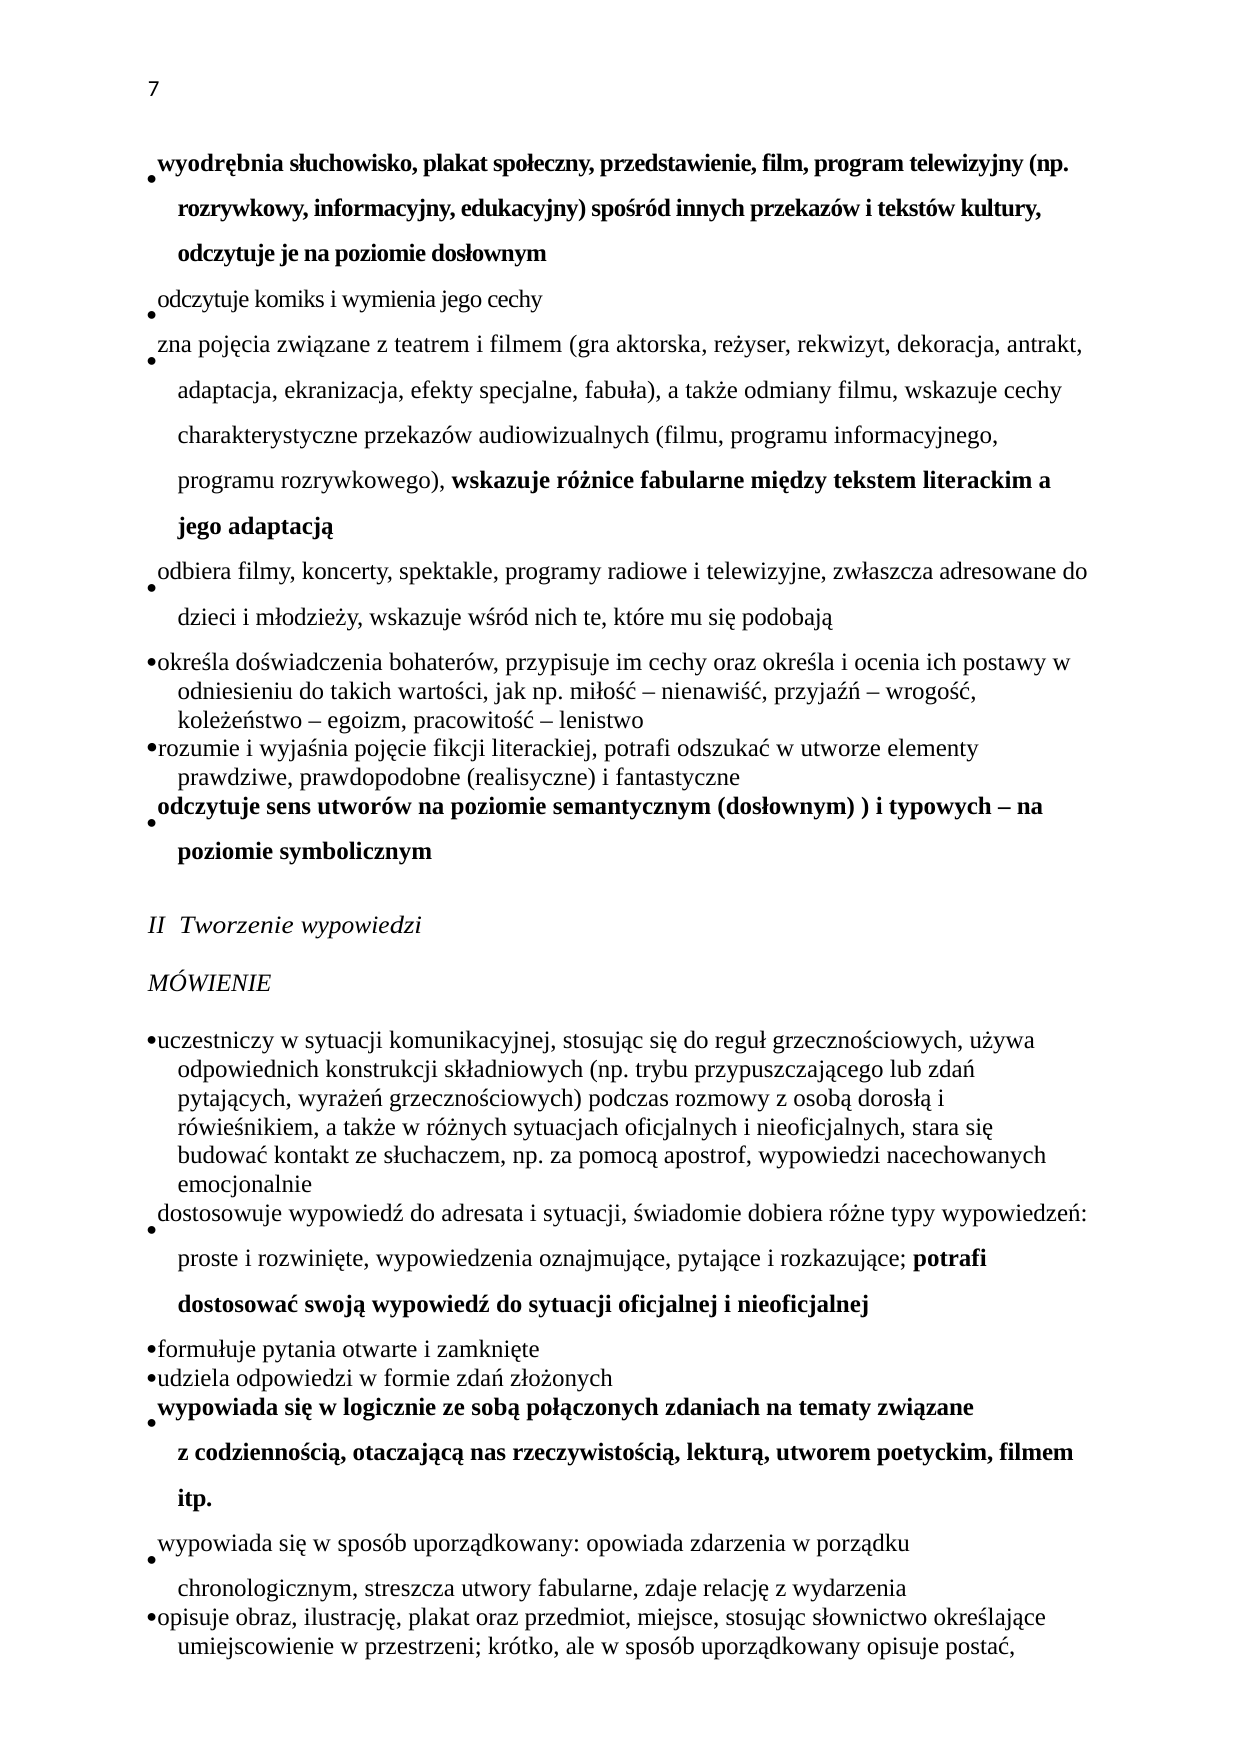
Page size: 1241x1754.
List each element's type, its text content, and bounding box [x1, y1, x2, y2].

list określa doświadczenia bohaterów, przypisuje im cechy oraz określa i ocenia ich postawy w odniesieniu do takich wartości, jak np. miłość – nienawiść, przyjaźń – wrogość, koleżeństwo – egoizm, pracowitość – lenistwo [148, 647, 1086, 733]
list uczestniczy w sytuacji komunikacyjnej, stosując się do reguł grzecznościowych, używa odpowiednich konstrukcji składniowych (np. trybu przypuszczającego lub zdań pytających, wyrażeń grzecznościowych) podczas rozmowy z osobą dorosłą i rówieśnikiem, a także w różnych sytuacjach oficjalnych i nieoficjalnych, stara się budować kontakt ze słuchaczem, np. za pomocą apostrof, wypowiedzi nacechowanych emocjonalnie [148, 1026, 1086, 1198]
list udziela odpowiedzi w formie zdań złożonych [148, 1363, 1095, 1392]
list odczytuje sens utworów na poziomie semantycznym (dosłownym) ) i typowych – na poziomie symbolicznym [148, 791, 1095, 882]
text II Tworzenie wypowiedzi [148, 911, 1095, 939]
list formułuje pytania otwarte i zamknięte [148, 1334, 1095, 1363]
list dostosowuje wypowiedź do adresata i sytuacji, świadomie dobiera różne typy wypowiedzeń: proste i rozwinięte, wypowiedzenia oznajmujące, pytające i rozkazujące; potrafi dostosować swoją wypowiedź do sytuacji oficjalnej i nieoficjalnej [148, 1198, 1095, 1334]
list opisuje obraz, ilustrację, plakat oraz przedmiot, miejsce, stosując słownictwo określające umiejscowienie w przestrzeni; krótko, ale w sposób uporządkowany opisuje postać, [148, 1602, 1086, 1660]
list rozumie i wyjaśnia pojęcie fikcji literackiej, potrafi odszukać w utworze elementy prawdziwe, prawdopodobne (realisyczne) i fantastyczne [148, 733, 1086, 791]
list wyodrębnia słuchowisko, plakat społeczny, przedstawienie, film, program telewizyjny (np. rozrywkowy, informacyjny, edukacyjny) spośród innych przekazów i tekstów kultury, odczytuje je na poziomie dosłownym [148, 148, 1095, 284]
text MÓWIENIE [148, 968, 1095, 997]
list odczytuje komiks i wymienia jego cechy [148, 284, 1095, 329]
list wypowiada się w sposób uporządkowany: opowiada zdarzenia w porządku chronologicznym, streszcza utwory fabularne, zdaje relację z wydarzenia [148, 1528, 1095, 1602]
list odbiera filmy, koncerty, spektakle, programy radiowe i telewizyjne, zwłaszcza adresowane do dzieci i młodzieży, wskazuje wśród nich te, które mu się podobają [148, 556, 1093, 647]
list zna pojęcia związane z teatrem i filmem (gra aktorska, reżyser, rekwizyt, dekoracja, antrakt, adaptacja, ekranizacja, efekty specjalne, fabuła), a także odmiany filmu, wskazuje cechy charakterystyczne przekazów audiowizualnych (filmu, programu informacyjnego, programu rozrywkowego), wskazuje różnice fabularne między tekstem literackim a jego adaptacją [148, 329, 1095, 556]
list wypowiada się w logicznie ze sobą połączonych zdaniach na tematy związane z codziennością, otaczającą nas rzeczywistością, lekturą, utworem poetyckim, filmem itp. [148, 1392, 1095, 1528]
